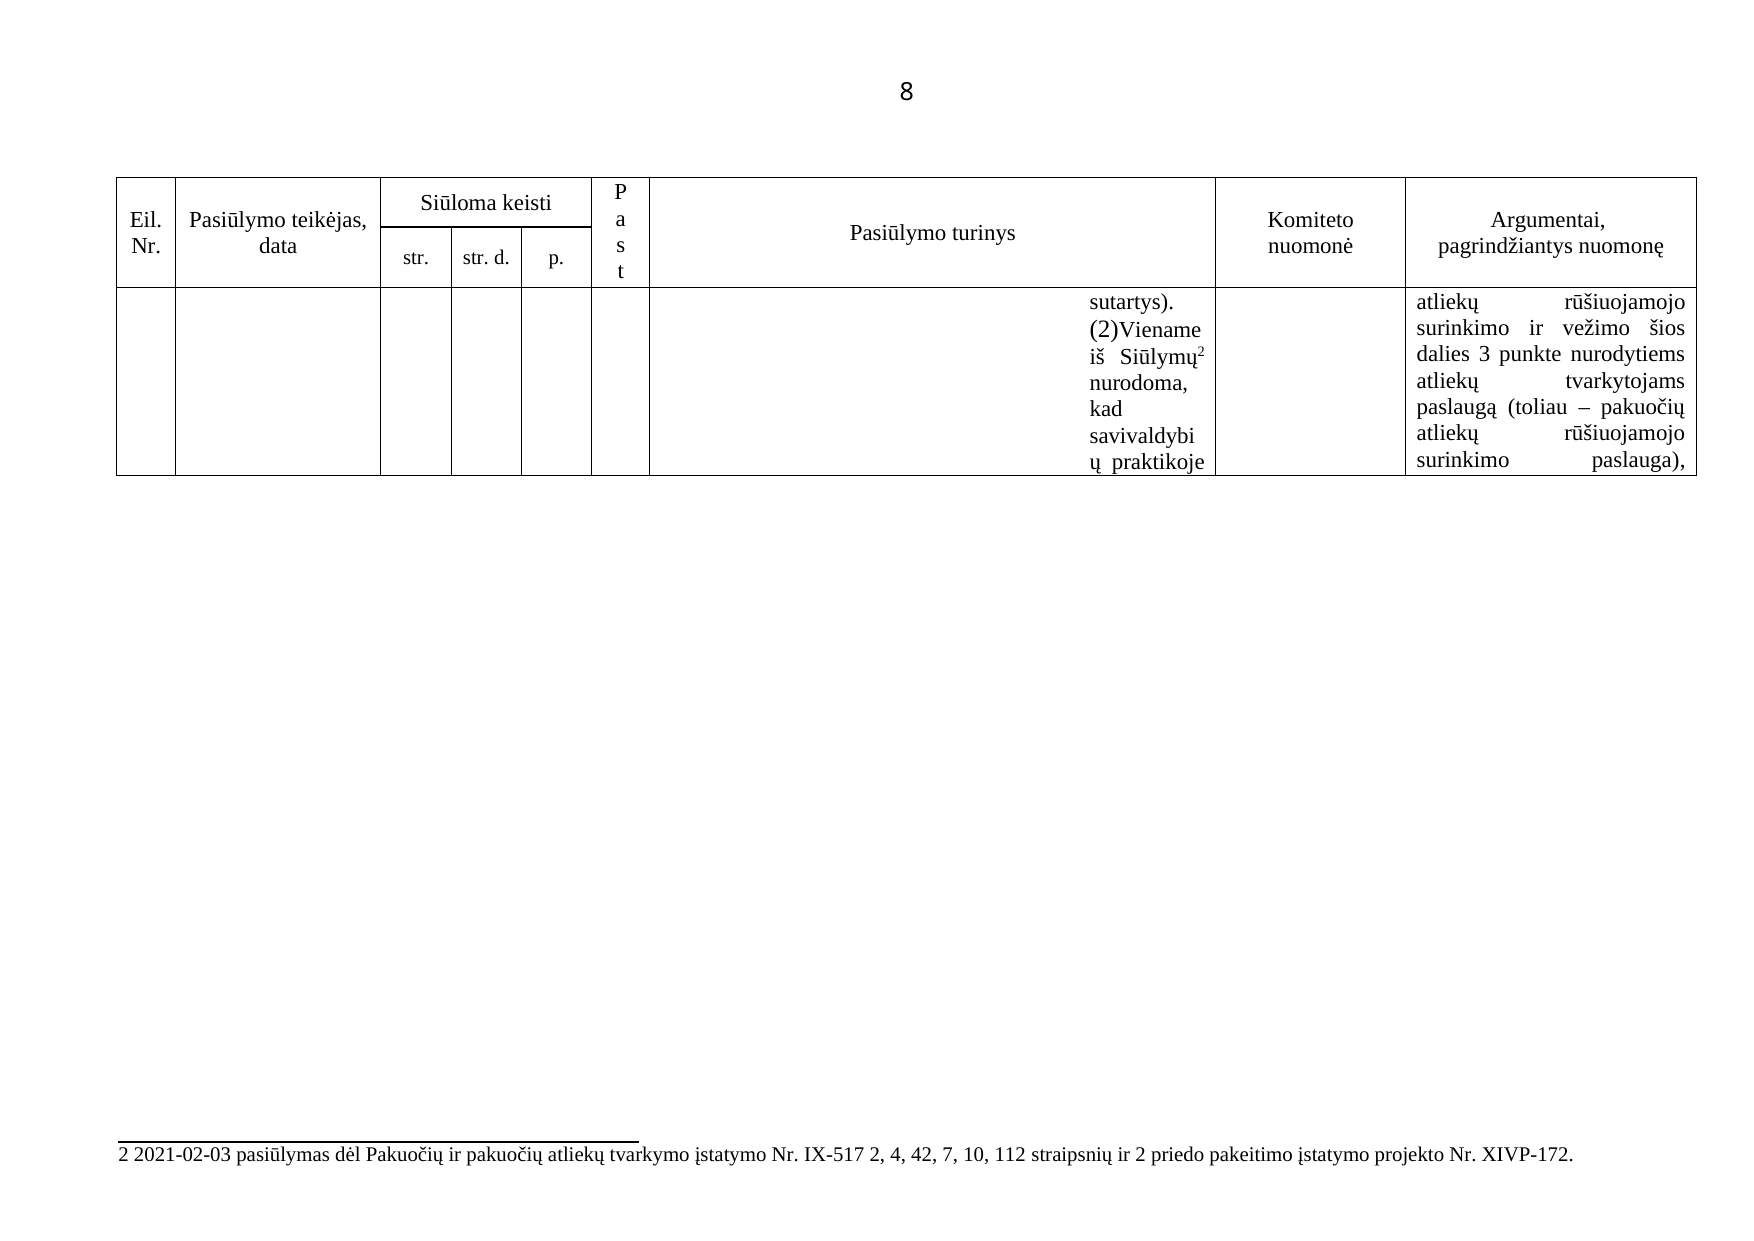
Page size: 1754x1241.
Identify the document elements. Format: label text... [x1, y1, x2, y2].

table_cell str. d. [452, 228, 521, 287]
table_header Eil. Nr. [117, 178, 175, 287]
table_cell [1216, 288, 1405, 474]
table_cell [522, 288, 591, 474]
table_cell [176, 288, 380, 474]
table_header Pasiūlymo turinys [650, 178, 1215, 287]
table_header Siūloma keisti [381, 178, 591, 226]
table_cell atliekų rūšiuojamojo surinkimo ir vežimo šios dalies 3 punkte nurodytiems atliekų tvarkytojams paslaugą (toliau – pakuočių atliekų rūšiuojamojo surinkimo paslauga), [1406, 288, 1696, 474]
table_cell str. [381, 228, 451, 287]
table_cell [592, 288, 649, 474]
table_cell [117, 288, 175, 474]
table_cell p. [522, 228, 591, 287]
table_cell [452, 288, 521, 474]
table_header Pasiūlymo teikėjas, data [176, 178, 380, 287]
table_header Argumentai, pagrindžiantys nuomonę [1406, 178, 1696, 287]
table_cell [381, 288, 451, 474]
table_header Pastabos [592, 178, 649, 287]
table_header Komiteto nuomonė [1216, 178, 1405, 287]
